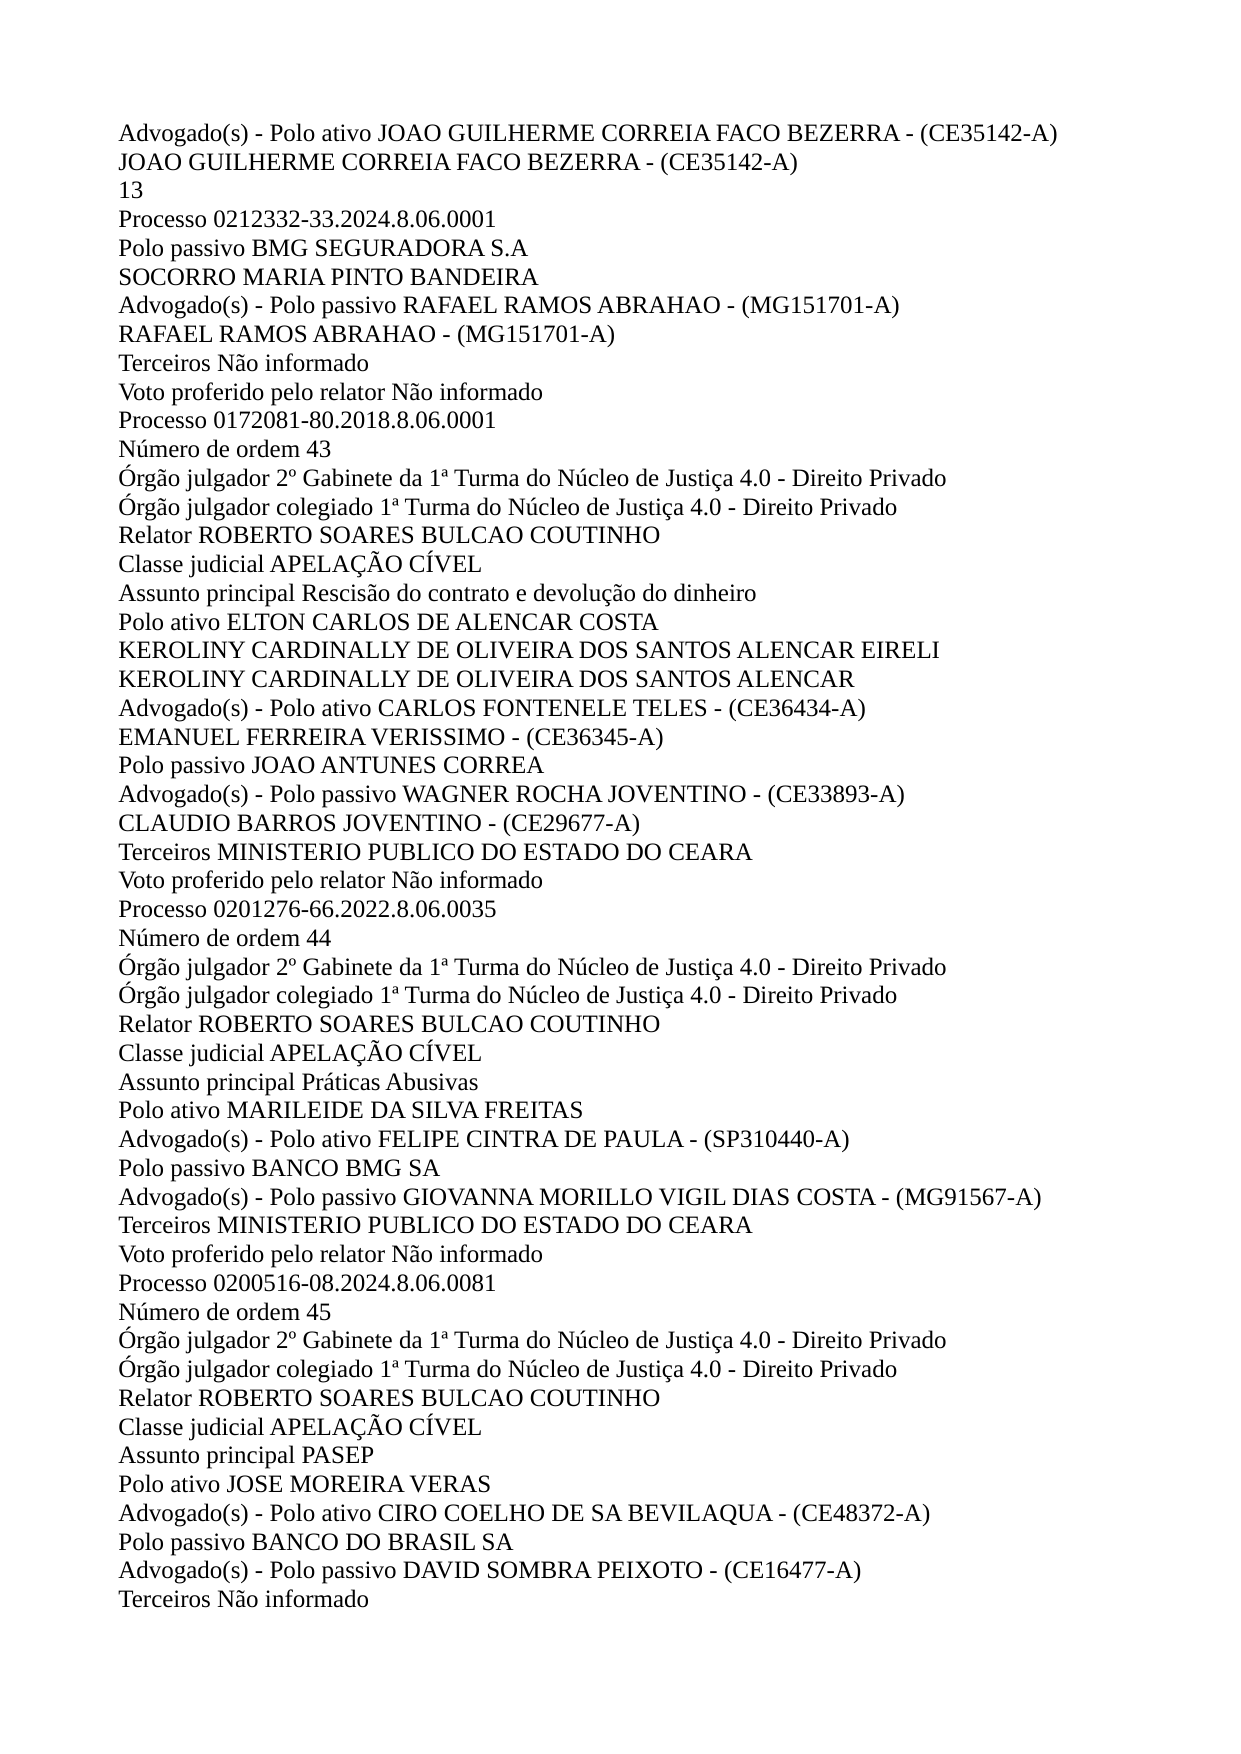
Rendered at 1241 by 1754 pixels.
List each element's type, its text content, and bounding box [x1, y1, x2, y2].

text Relator ROBERTO SOARES BULCAO COUTINHO [118, 1383, 1122, 1412]
text Terceiros Não informado [118, 348, 1122, 377]
text Polo passivo JOAO ANTUNES CORREA [118, 751, 1122, 779]
text Relator ROBERTO SOARES BULCAO COUTINHO [118, 521, 1122, 549]
text Órgão julgador colegiado 1ª Turma do Núcleo de Justiça 4.0 - Direito Privado [118, 1354, 1122, 1383]
text Advogado(s) - Polo passivo RAFAEL RAMOS ABRAHAO - (MG151701-A) [118, 291, 1122, 319]
text Número de ordem 43 [118, 434, 1122, 463]
text RAFAEL RAMOS ABRAHAO - (MG151701-A) [118, 319, 1122, 348]
text SOCORRO MARIA PINTO BANDEIRA [118, 262, 1122, 291]
text KEROLINY CARDINALLY DE OLIVEIRA DOS SANTOS ALENCAR [118, 664, 1122, 693]
text Advogado(s) - Polo passivo WAGNER ROCHA JOVENTINO - (CE33893-A) [118, 779, 1122, 808]
text Polo passivo BANCO DO BRASIL SA [118, 1527, 1122, 1556]
text Polo passivo BMG SEGURADORA S.A [118, 233, 1122, 262]
text Voto proferido pelo relator Não informado [118, 1239, 1122, 1268]
text Número de ordem 45 [118, 1297, 1122, 1326]
text Órgão julgador 2º Gabinete da 1ª Turma do Núcleo de Justiça 4.0 - Direito Privado [118, 952, 1122, 981]
text CLAUDIO BARROS JOVENTINO - (CE29677-A) [118, 808, 1122, 837]
text Advogado(s) - Polo passivo GIOVANNA MORILLO VIGIL DIAS COSTA - (MG91567-A) [118, 1182, 1122, 1211]
text Terceiros MINISTERIO PUBLICO DO ESTADO DO CEARA [118, 837, 1122, 866]
text Terceiros Não informado [118, 1584, 1122, 1613]
text Advogado(s) - Polo ativo CARLOS FONTENELE TELES - (CE36434-A) [118, 693, 1122, 722]
text EMANUEL FERREIRA VERISSIMO - (CE36345-A) [118, 722, 1122, 751]
text KEROLINY CARDINALLY DE OLIVEIRA DOS SANTOS ALENCAR EIRELI [118, 636, 1122, 664]
text JOAO GUILHERME CORREIA FACO BEZERRA - (CE35142-A) [118, 147, 1122, 176]
text Processo 0172081-80.2018.8.06.0001 [118, 406, 1122, 434]
text Classe judicial APELAÇÃO CÍVEL [118, 1412, 1122, 1441]
text Advogado(s) - Polo ativo JOAO GUILHERME CORREIA FACO BEZERRA - (CE35142-A) [118, 118, 1122, 147]
text Advogado(s) - Polo ativo FELIPE CINTRA DE PAULA - (SP310440-A) [118, 1124, 1122, 1153]
text Advogado(s) - Polo passivo DAVID SOMBRA PEIXOTO - (CE16477-A) [118, 1556, 1122, 1584]
text Assunto principal Práticas Abusivas [118, 1067, 1122, 1096]
text Polo ativo MARILEIDE DA SILVA FREITAS [118, 1096, 1122, 1124]
text Polo passivo BANCO BMG SA [118, 1153, 1122, 1182]
text Processo 0200516-08.2024.8.06.0081 [118, 1268, 1122, 1297]
text Polo ativo JOSE MOREIRA VERAS [118, 1469, 1122, 1498]
text Classe judicial APELAÇÃO CÍVEL [118, 549, 1122, 578]
text 13 [118, 176, 1122, 204]
text Órgão julgador 2º Gabinete da 1ª Turma do Núcleo de Justiça 4.0 - Direito Privado [118, 1326, 1122, 1354]
text Terceiros MINISTERIO PUBLICO DO ESTADO DO CEARA [118, 1211, 1122, 1239]
text Número de ordem 44 [118, 923, 1122, 952]
text Voto proferido pelo relator Não informado [118, 377, 1122, 406]
text Relator ROBERTO SOARES BULCAO COUTINHO [118, 1009, 1122, 1038]
text Processo 0212332-33.2024.8.06.0001 [118, 204, 1122, 233]
text Advogado(s) - Polo ativo CIRO COELHO DE SA BEVILAQUA - (CE48372-A) [118, 1498, 1122, 1527]
text Órgão julgador colegiado 1ª Turma do Núcleo de Justiça 4.0 - Direito Privado [118, 492, 1122, 521]
text Órgão julgador 2º Gabinete da 1ª Turma do Núcleo de Justiça 4.0 - Direito Privado [118, 463, 1122, 492]
text Assunto principal Rescisão do contrato e devolução do dinheiro [118, 578, 1122, 607]
text Polo ativo ELTON CARLOS DE ALENCAR COSTA [118, 607, 1122, 636]
text Assunto principal PASEP [118, 1441, 1122, 1469]
text Voto proferido pelo relator Não informado [118, 866, 1122, 894]
text Classe judicial APELAÇÃO CÍVEL [118, 1038, 1122, 1067]
text Órgão julgador colegiado 1ª Turma do Núcleo de Justiça 4.0 - Direito Privado [118, 981, 1122, 1009]
text Processo 0201276-66.2022.8.06.0035 [118, 894, 1122, 923]
